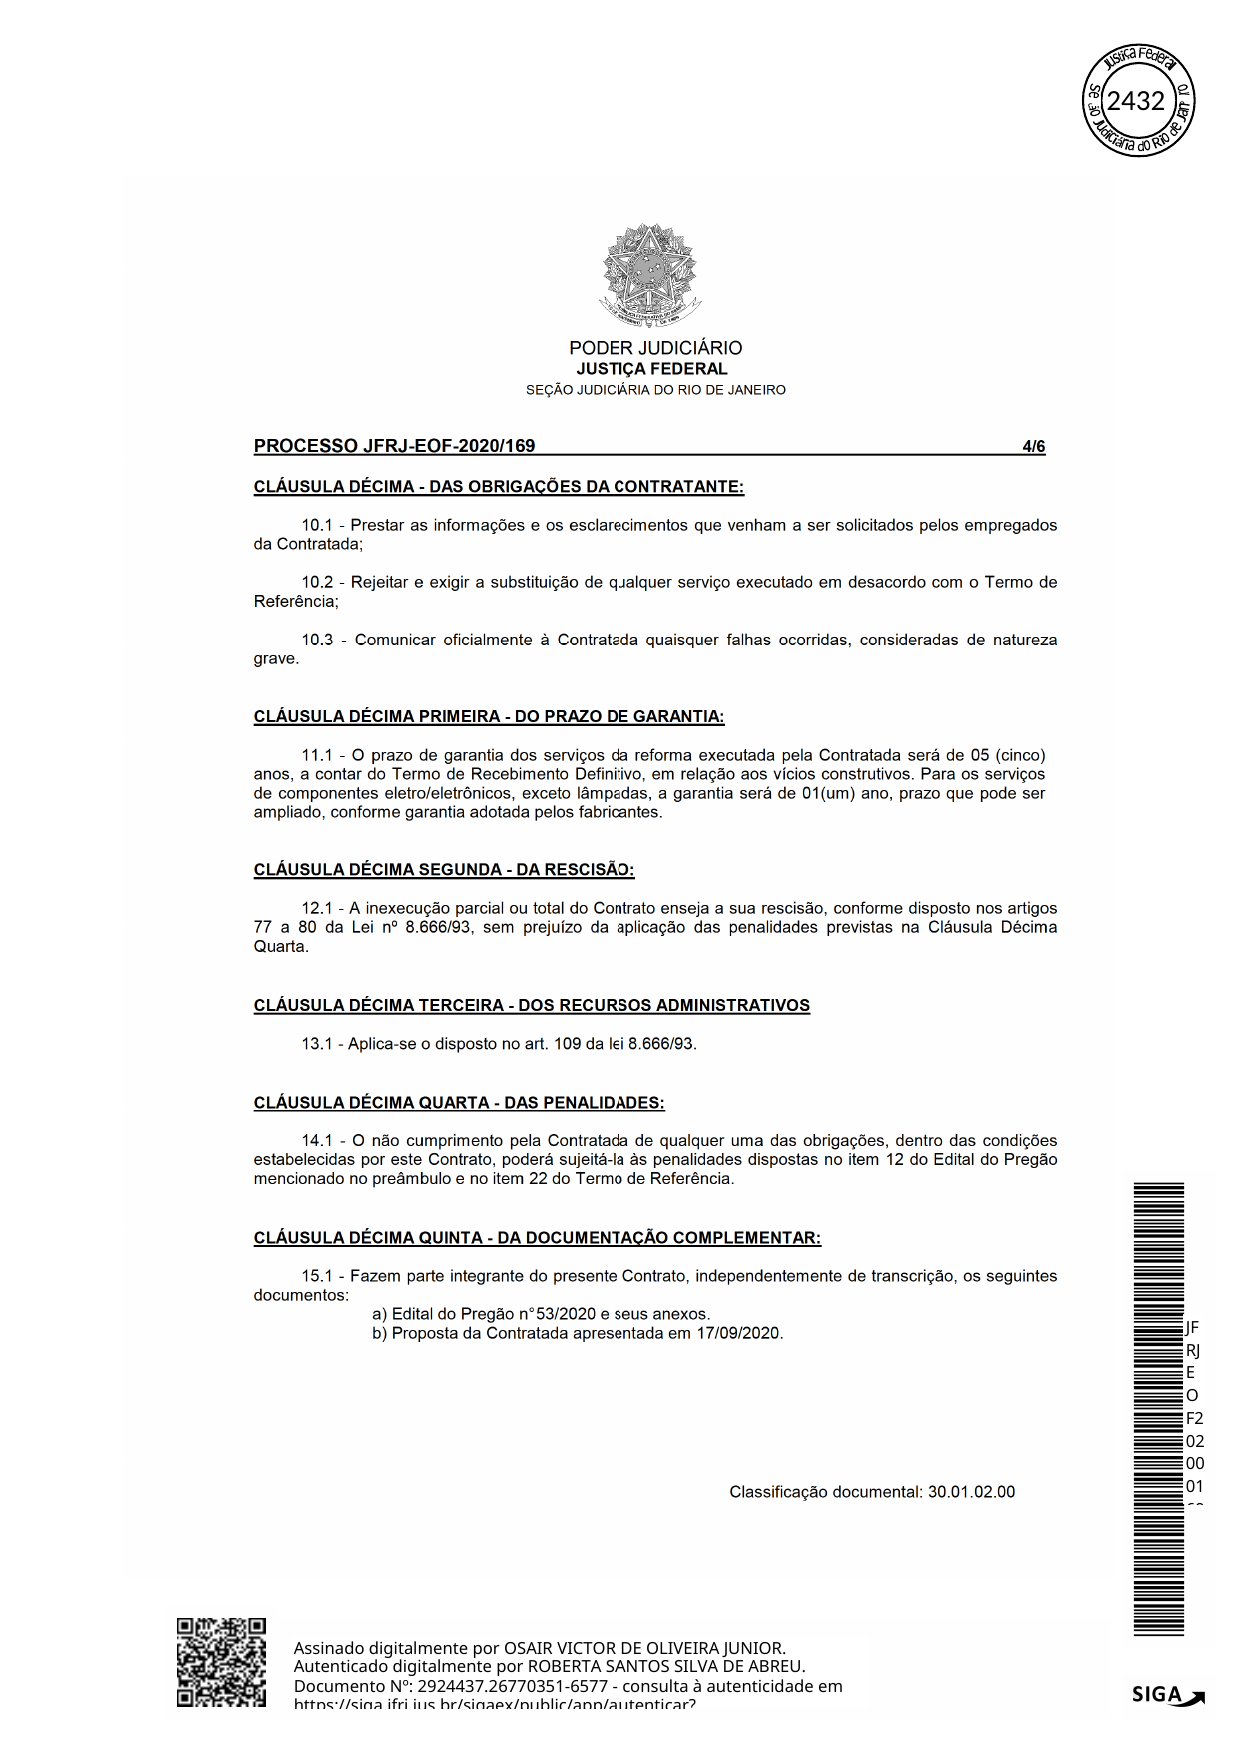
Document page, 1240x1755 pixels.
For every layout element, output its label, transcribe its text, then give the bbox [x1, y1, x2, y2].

text e [1179, 97, 1193, 105]
text JFRJEOF202000169V07 [1186, 1316, 1206, 1504]
text ç [1087, 98, 1101, 106]
